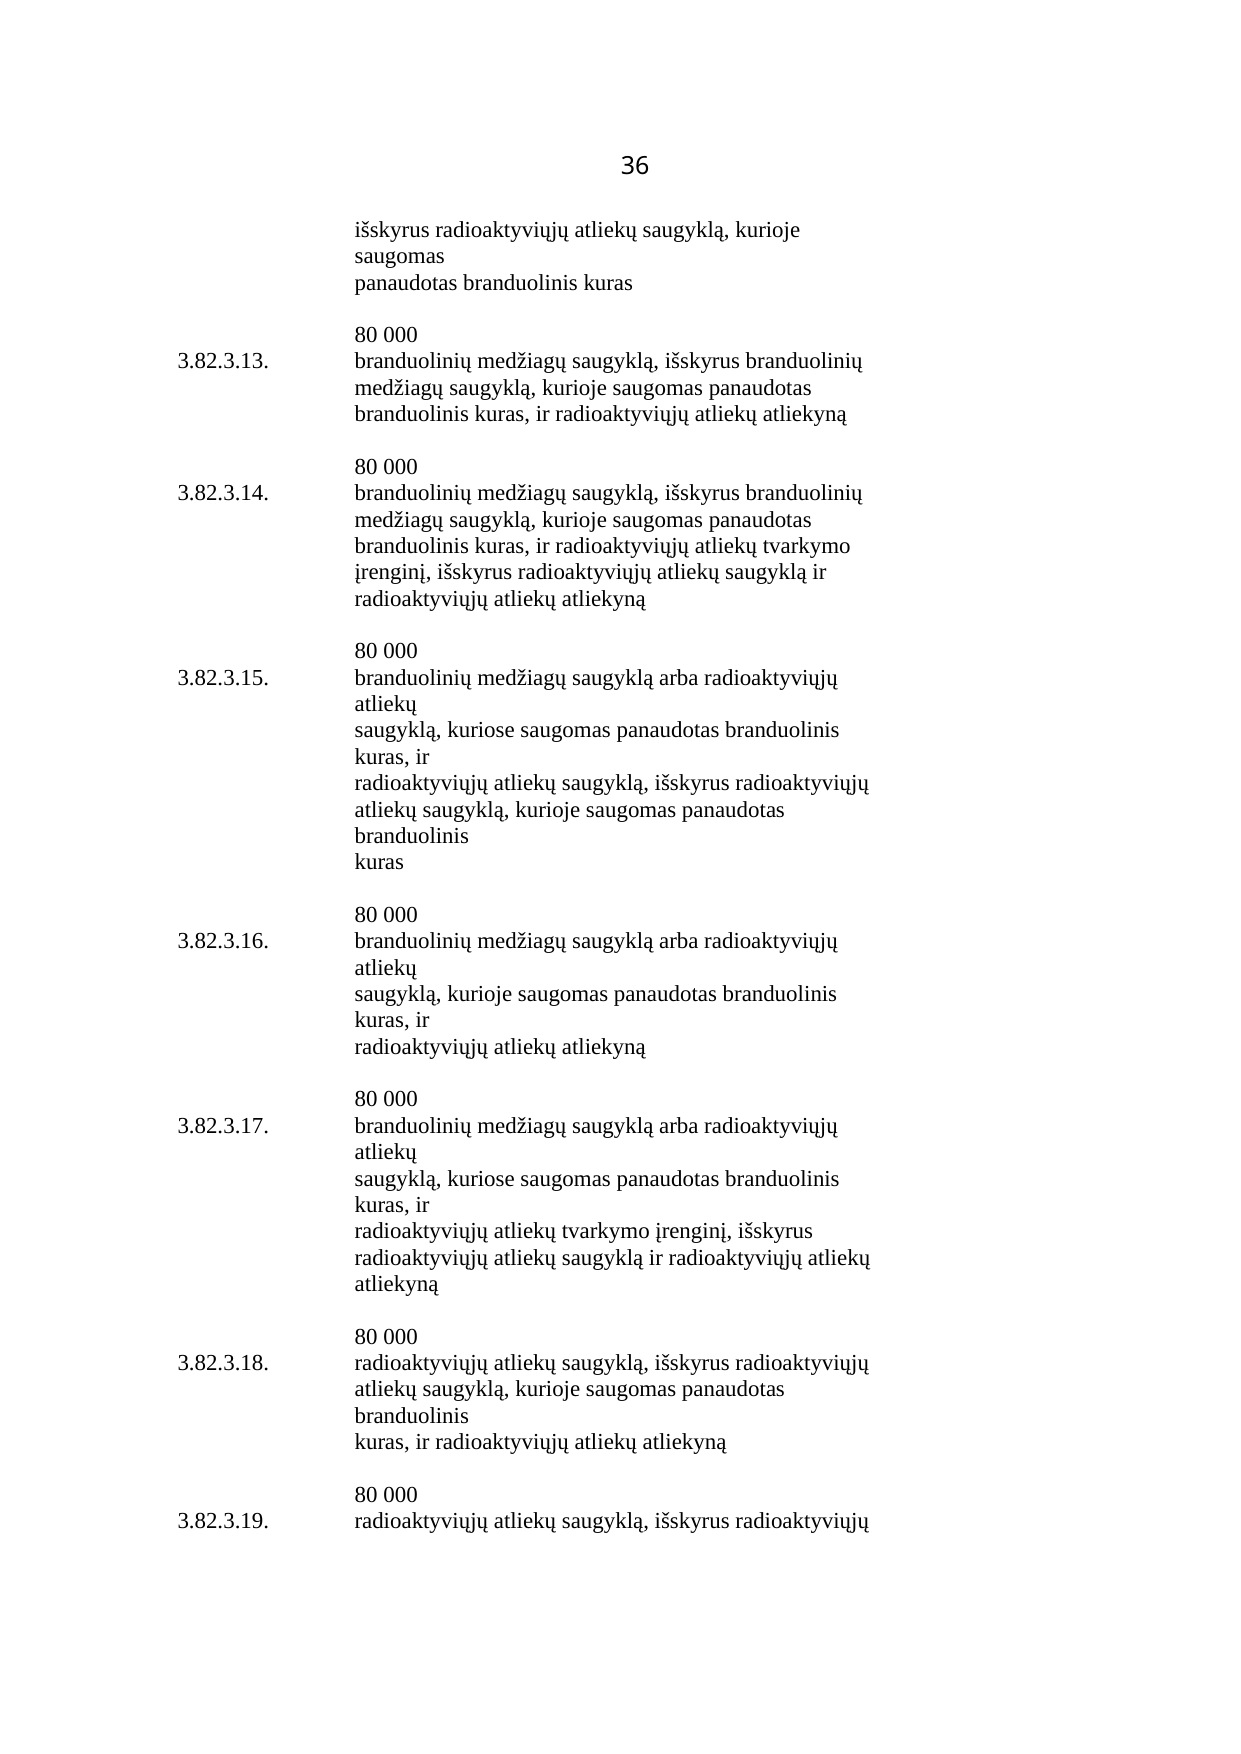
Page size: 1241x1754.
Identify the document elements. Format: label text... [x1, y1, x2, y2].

text išskyrus radioaktyviųjų atliekų saugyklą, kurioje saugomas [354, 216, 892, 268]
text medžiagų saugyklą, kurioje saugomas panaudotas [354, 374, 892, 400]
text radioaktyviųjų atliekų saugyklą, išskyrus radioaktyviųjų [354, 769, 892, 796]
text saugyklą, kuriose saugomas panaudotas branduolinis kuras, ir [354, 717, 892, 769]
text panaudotas branduolinis kuras 80 000 [354, 268, 892, 348]
text radioaktyviųjų atliekų tvarkymo įrenginį, išskyrus [354, 1217, 892, 1244]
text radioaktyviųjų atliekų atliekyną 80 000 [354, 1033, 892, 1112]
text radioaktyviųjų atliekų saugyklą ir radioaktyviųjų atliekų [354, 1244, 892, 1270]
text medžiagų saugyklą, kurioje saugomas panaudotas [354, 506, 892, 532]
text 3.82.3.16. branduolinių medžiagų saugyklą arba radioaktyviųjų atliekų [177, 927, 892, 980]
text įrenginį, išskyrus radioaktyviųjų atliekų saugyklą ir [354, 558, 892, 585]
text atliekų saugyklą, kurioje saugomas panaudotas branduolinis [354, 1375, 892, 1428]
text 3.82.3.19. radioaktyviųjų atliekų saugyklą, išskyrus radioaktyviųjų [177, 1507, 892, 1533]
text saugyklą, kuriose saugomas panaudotas branduolinis kuras, ir [354, 1164, 892, 1217]
text branduolinis kuras, ir radioaktyviųjų atliekų atliekyną 80 000 [354, 400, 892, 479]
text saugyklą, kurioje saugomas panaudotas branduolinis kuras, ir [354, 980, 892, 1033]
text 3.82.3.17. branduolinių medžiagų saugyklą arba radioaktyviųjų atliekų [177, 1112, 892, 1164]
text branduolinis kuras, ir radioaktyviųjų atliekų tvarkymo [354, 532, 892, 558]
text 3.82.3.15. branduolinių medžiagų saugyklą arba radioaktyviųjų atliekų [177, 664, 892, 717]
text 3.82.3.18. radioaktyviųjų atliekų saugyklą, išskyrus radioaktyviųjų [177, 1349, 892, 1375]
text 3.82.3.13. branduolinių medžiagų saugyklą, išskyrus branduolinių [177, 348, 892, 374]
text radioaktyviųjų atliekų atliekyną 80 000 [354, 585, 892, 664]
text atliekų saugyklą, kurioje saugomas panaudotas branduolinis [354, 796, 892, 848]
text 3.82.3.14. branduolinių medžiagų saugyklą, išskyrus branduolinių [177, 479, 892, 506]
text kuras 80 000 [354, 848, 892, 927]
text atliekyną 80 000 [354, 1270, 892, 1349]
text kuras, ir radioaktyviųjų atliekų atliekyną 80 000 [354, 1428, 892, 1507]
